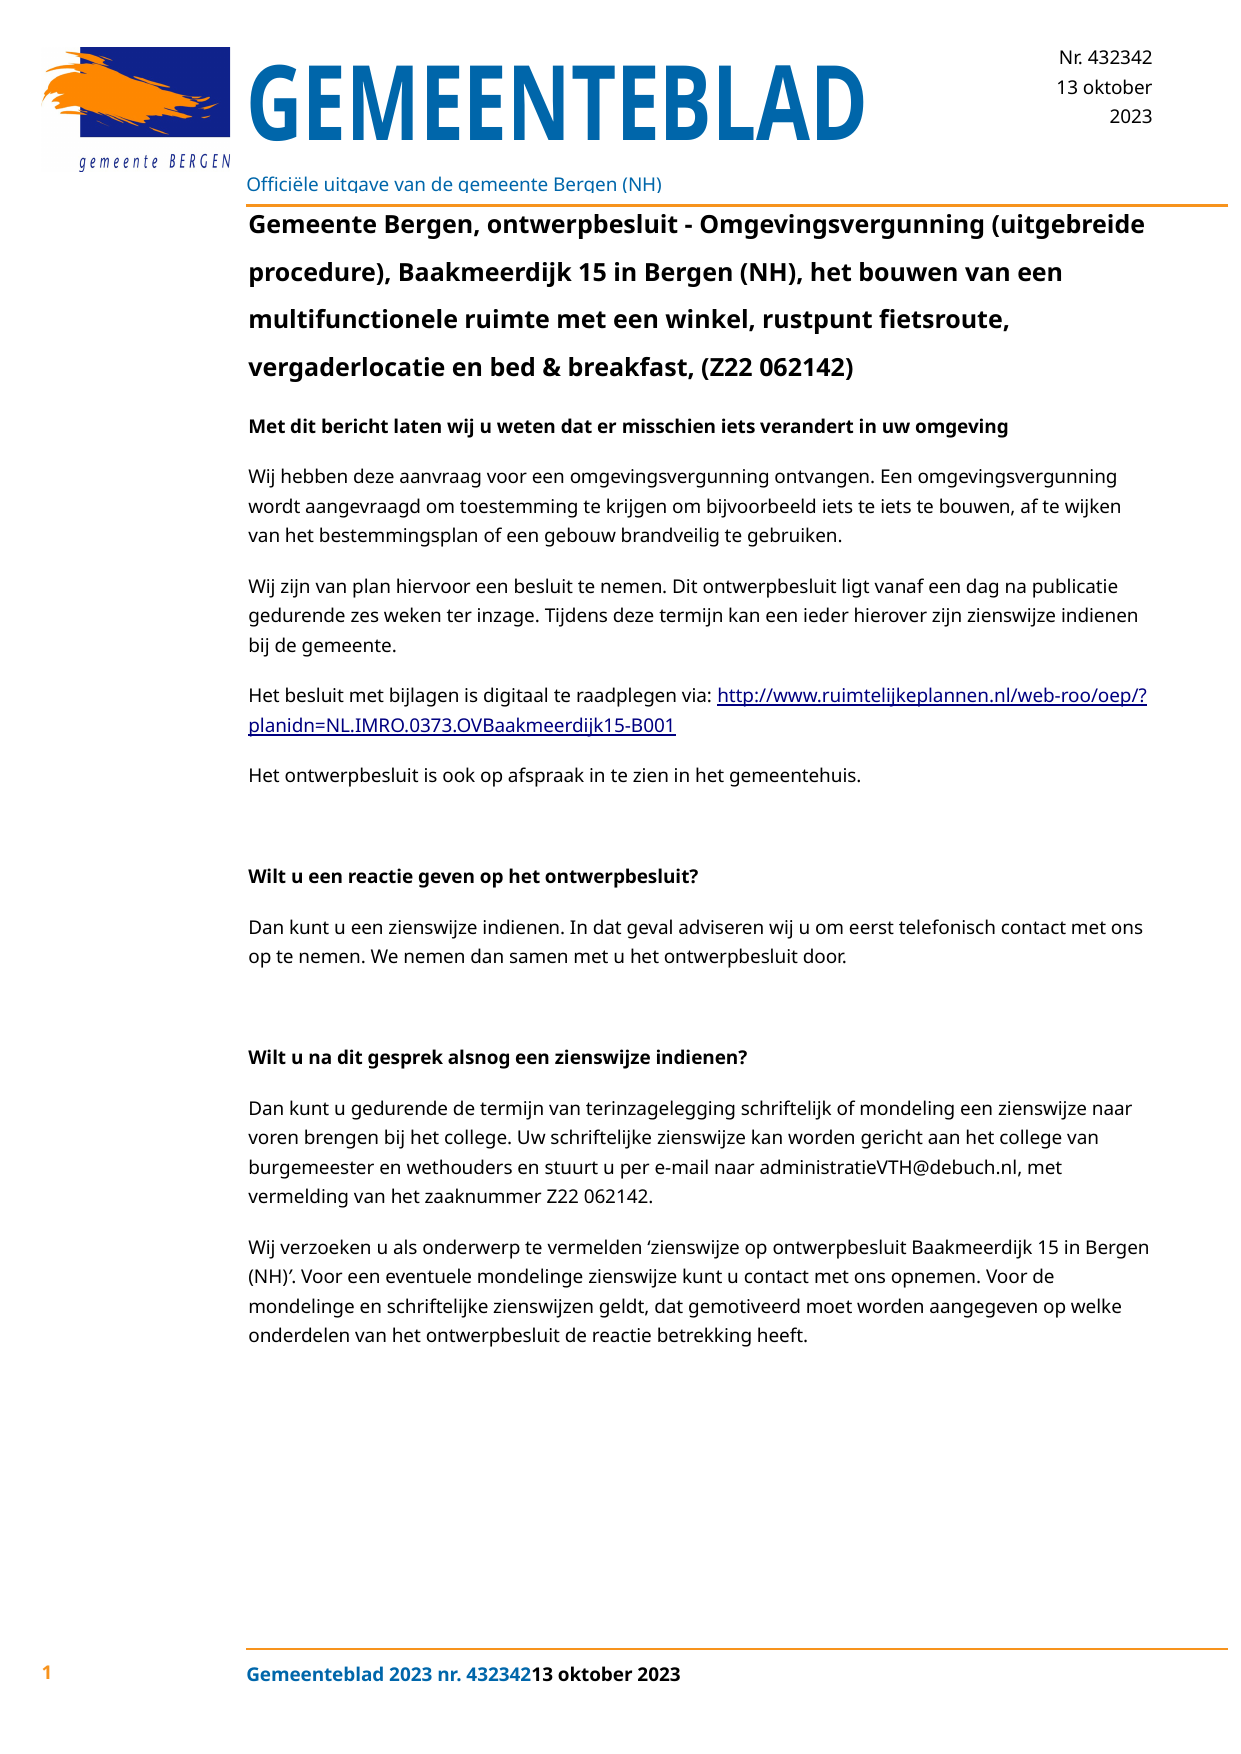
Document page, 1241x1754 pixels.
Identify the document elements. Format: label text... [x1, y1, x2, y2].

text Wilt u na dit gesprek alsnog een zienswijze indienen? [248, 1044, 1152, 1070]
text Het besluit met bijlagen is digitaal te raadplegen via: http://www.ruimtelijkeplannen.nl/web-roo/oep/?planidn=NL.IMRO.0373.OVBaakmeerdijk15-B001 [248, 683, 1152, 738]
text Wij verzoeken u als onderwerp te vermelden ‘zienswijze op ontwerpbesluit Baakmeerdijk 15 in Bergen (NH)’. Voor een eventuele mondelinge zienswijze kunt u contact met ons opnemen. Voor de mondelinge en schriftelijke zienswijzen geldt, dat gemotiveerd moet worden aangegeven op welke onderdelen van het ontwerpbesluit de reactie betrekking heeft. [248, 1234, 1152, 1348]
picture [41, 47, 231, 172]
text Wilt u een reactie geven op het ontwerpbesluit? [248, 863, 1152, 889]
text Met dit bericht laten wij u weten dat er misschien iets verandert in uw omgeving [248, 413, 1152, 439]
text Gemeente Bergen, ontwerpbesluit - Omgevingsvergunning (uitgebreide procedure), Baakmeerdijk 15 in Bergen (NH), het bouwen van een multifunctionele ruimte met een winkel, rustpunt fietsroute, vergaderlocatie en bed & breakfast, (Z22 062142) [248, 207, 1152, 384]
text Het ontwerpbesluit is ook op afspraak in te zien in het gemeentehuis. [248, 763, 1152, 788]
text Wij hebben deze aanvraag voor een omgevingsvergunning ontvangen. Een omgevingsvergunning wordt aangevraagd om toestemming te krijgen om bijvoorbeeld iets te iets te bouwen, af te wijken van het bestemmingsplan of een gebouw brandveilig te gebruiken. [248, 463, 1152, 548]
text Dan kunt u gedurende de termijn van terinzagelegging schriftelijk of mondeling een zienswijze naar voren brengen bij het college. Uw schriftelijke zienswijze kan worden gericht aan het college van burgemeester en wethouders en stuurt u per e-mail naar administratieVTH@debuch.nl, met vermelding van het zaaknummer Z22 062142. [248, 1095, 1152, 1209]
text Wij zijn van plan hiervoor een besluit te nemen. Dit ontwerpbesluit ligt vanaf een dag na publicatie gedurende zes weken ter inzage. Tijdens deze termijn kan een ieder hierover zijn zienswijze indienen bij de gemeente. [248, 573, 1152, 658]
text Dan kunt u een zienswijze indienen. In dat geval adviseren wij u om eerst telefonisch contact met ons op te nemen. We nemen dan samen met u het ontwerpbesluit door. [248, 914, 1152, 969]
